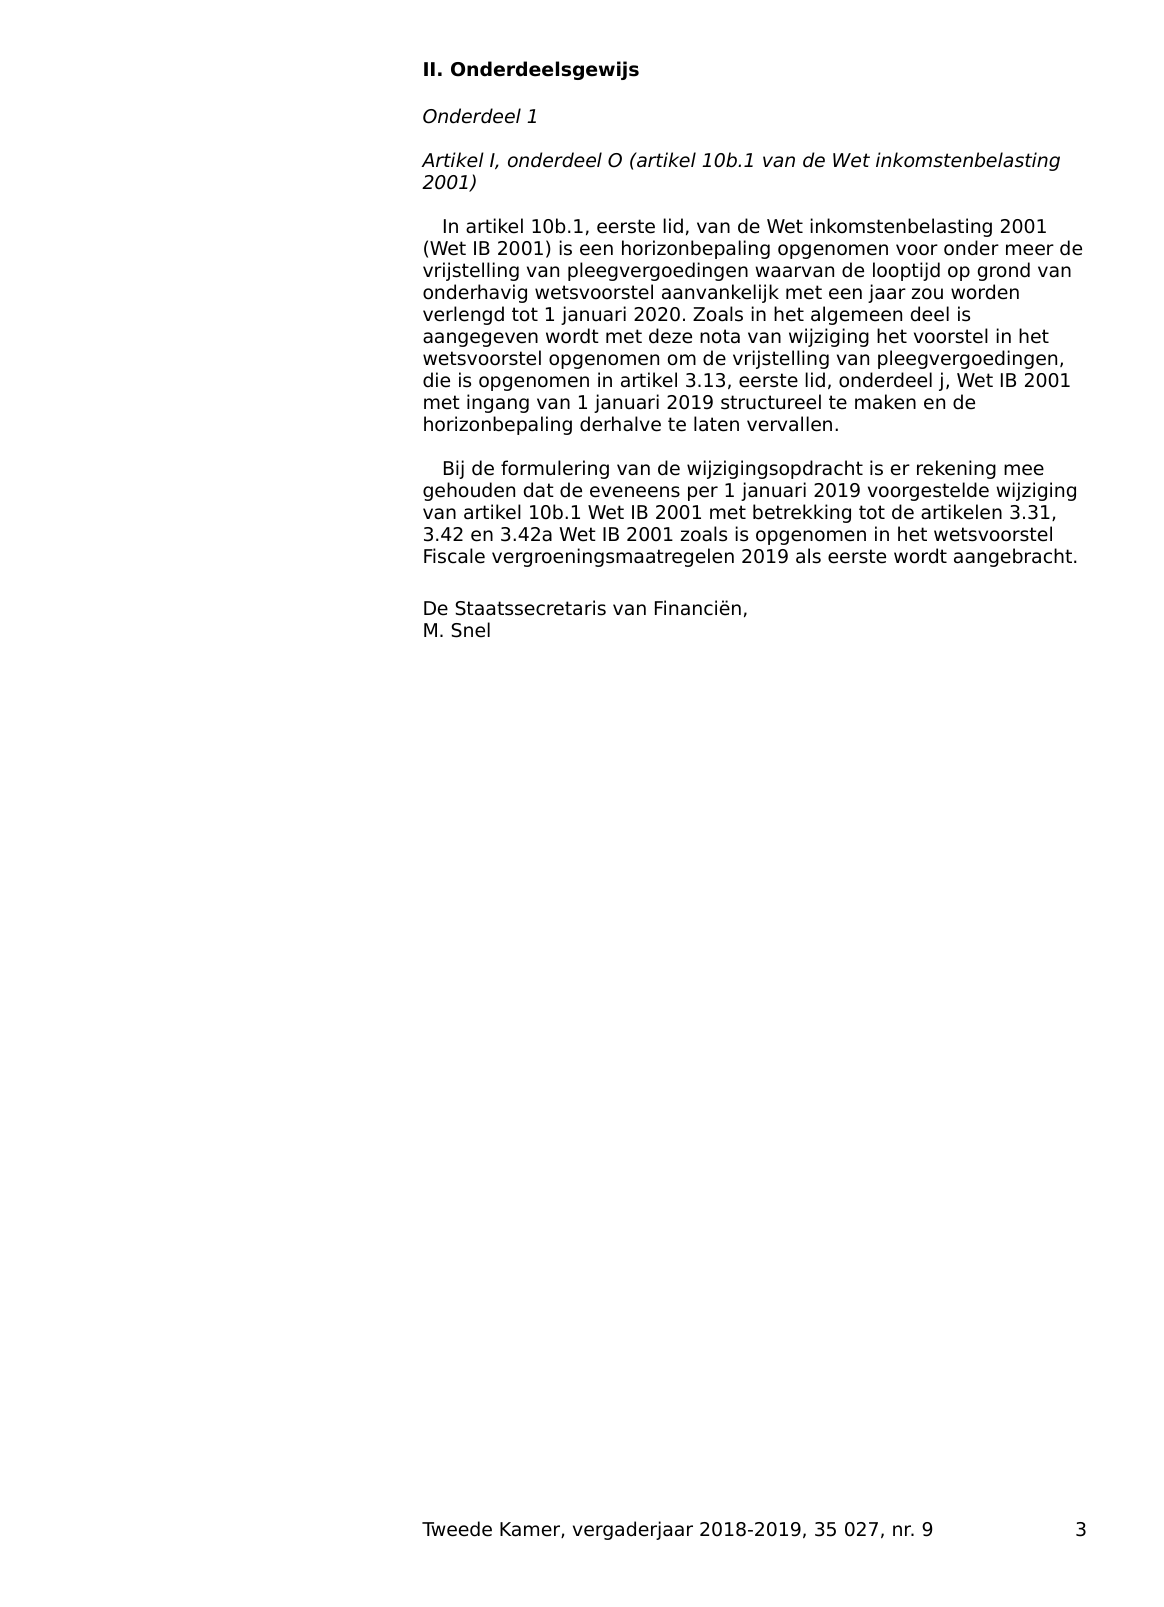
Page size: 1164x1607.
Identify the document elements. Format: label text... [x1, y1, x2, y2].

text De Staatssecretaris van Financiën, M. Snel [422, 598, 1087, 642]
subtitle II. Onderdeelsgewijs [422, 59, 1087, 81]
subtitle Onderdeel 1 [422, 106, 1087, 128]
text Bij de formulering van de wijzigingsopdracht is er rekening mee gehouden dat de eveneens per 1 januari 2019 voorgestelde wijziging van artikel 10b.1 Wet IB 2001 met betrekking tot de artikelen 3.31, 3.42 en 3.42a Wet IB 2001 zoals is opgenomen in het wetsvoorstel Fiscale vergroeningsmaatregelen 2019 als eerste wordt aangebracht. [422, 458, 1087, 568]
subtitle Artikel I, onderdeel O (artikel 10b.1 van de Wet inkomstenbelasting 2001) [422, 150, 1087, 194]
text In artikel 10b.1, eerste lid, van de Wet inkomstenbelasting 2001 (Wet IB 2001) is een horizonbepaling opgenomen voor onder meer de vrijstelling van pleegvergoedingen waarvan de looptijd op grond van onderhavig wetsvoorstel aanvankelijk met een jaar zou worden verlengd tot 1 januari 2020. Zoals in het algemeen deel is aangegeven wordt met deze nota van wijziging het voorstel in het wetsvoorstel opgenomen om de vrijstelling van pleegvergoedingen, die is opgenomen in artikel 3.13, eerste lid, onderdeel j, Wet IB 2001 met ingang van 1 januari 2019 structureel te maken en de horizonbepaling derhalve te laten vervallen. [422, 216, 1087, 436]
